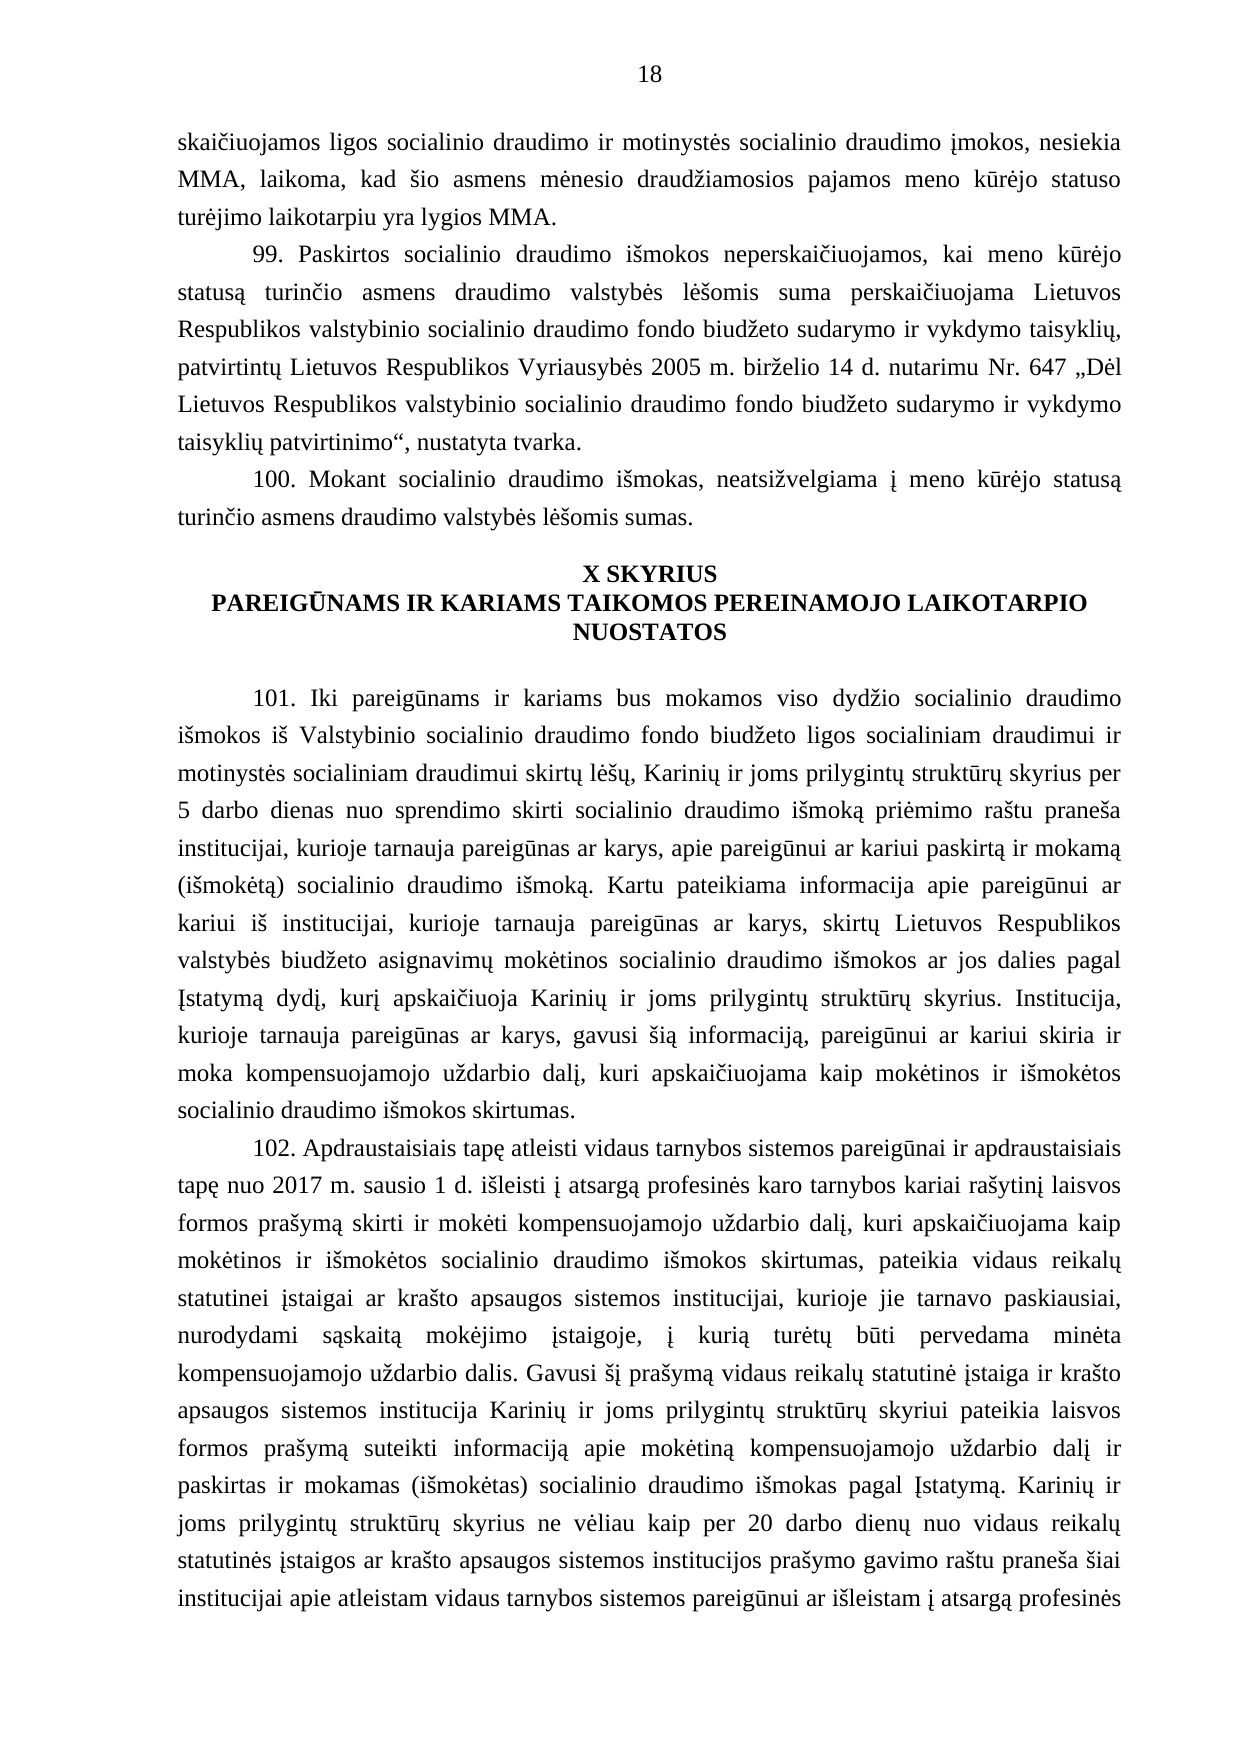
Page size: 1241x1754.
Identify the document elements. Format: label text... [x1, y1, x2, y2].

text 101. Iki pareigūnams ir kariams bus mokamos viso dydžio socialinio draudimo išmokos iš Valstybinio socialinio draudimo fondo biudžeto ligos socialiniam draudimui ir motinystės socialiniam draudimui skirtų lėšų, Karinių ir joms prilygintų struktūrų skyrius per 5 darbo dienas nuo sprendimo skirti socialinio draudimo išmoką priėmimo raštu praneša institucijai, kurioje tarnauja pareigūnas ar karys, apie pareigūnui ar kariui paskirtą ir mokamą (išmokėtą) socialinio draudimo išmoką. Kartu pateikiama informacija apie pareigūnui ar kariui iš institucijai, kurioje tarnauja pareigūnas ar karys, skirtų Lietuvos Respublikos valstybės biudžeto asignavimų mokėtinos socialinio draudimo išmokos ar jos dalies pagal Įstatymą dydį, kurį apskaičiuoja Karinių ir joms prilygintų struktūrų skyrius. Institucija, kurioje tarnauja pareigūnas ar karys, gavusi šią informaciją, pareigūnui ar kariui skiria ir moka kompensuojamojo uždarbio dalį, kuri apskaičiuojama kaip mokėtinos ir išmokėtos socialinio draudimo išmokos skirtumas. [177, 674, 1122, 1124]
text 102. Apdraustaisiais tapę atleisti vidaus tarnybos sistemos pareigūnai ir apdraustaisiais tapę nuo 2017 m. sausio 1 d. išleisti į atsargą profesinės karo tarnybos kariai rašytinį laisvos formos prašymą skirti ir mokėti kompensuojamojo uždarbio dalį, kuri apskaičiuojama kaip mokėtinos ir išmokėtos socialinio draudimo išmokos skirtumas, pateikia vidaus reikalų statutinei įstaigai ar krašto apsaugos sistemos institucijai, kurioje jie tarnavo paskiausiai, nurodydami sąskaitą mokėjimo įstaigoje, į kurią turėtų būti pervedama minėta kompensuojamojo uždarbio dalis. Gavusi šį prašymą vidaus reikalų statutinė įstaiga ir krašto apsaugos sistemos institucija Karinių ir joms prilygintų struktūrų skyriui pateikia laisvos formos prašymą suteikti informaciją apie mokėtiną kompensuojamojo uždarbio dalį ir paskirtas ir mokamas (išmokėtas) socialinio draudimo išmokas pagal Įstatymą. Karinių ir joms prilygintų struktūrų skyrius ne vėliau kaip per 20 darbo dienų nuo vidaus reikalų statutinės įstaigos ar krašto apsaugos sistemos institucijos prašymo gavimo raštu praneša šiai institucijai apie atleistam vidaus tarnybos sistemos pareigūnui ar išleistam į atsargą profesinės [177, 1124, 1122, 1612]
text skaičiuojamos ligos socialinio draudimo ir motinystės socialinio draudimo įmokos, nesiekia MMA, laikoma, kad šio asmens mėnesio draudžiamosios pajamos meno kūrėjo statuso turėjimo laikotarpiu yra lygios MMA. [177, 118, 1122, 231]
text X SKYRIUS [177, 559, 1122, 588]
text PAREIGŪNAMS IR KARIAMS TAIKOMOS PEREINAMOJO LAIKOTARPIO NUOSTATOS [177, 588, 1122, 646]
text 100. Mokant socialinio draudimo išmokas, neatsižvelgiama į meno kūrėjo statusą turinčio asmens draudimo valstybės lėšomis sumas. [177, 456, 1122, 531]
text 99. Paskirtos socialinio draudimo išmokos neperskaičiuojamos, kai meno kūrėjo statusą turinčio asmens draudimo valstybės lėšomis suma perskaičiuojama Lietuvos Respublikos valstybinio socialinio draudimo fondo biudžeto sudarymo ir vykdymo taisyklių, patvirtintų Lietuvos Respublikos Vyriausybės 2005 m. birželio 14 d. nutarimu Nr. 647 „Dėl Lietuvos Respublikos valstybinio socialinio draudimo fondo biudžeto sudarymo ir vykdymo taisyklių patvirtinimo“, nustatyta tvarka. [177, 231, 1122, 456]
